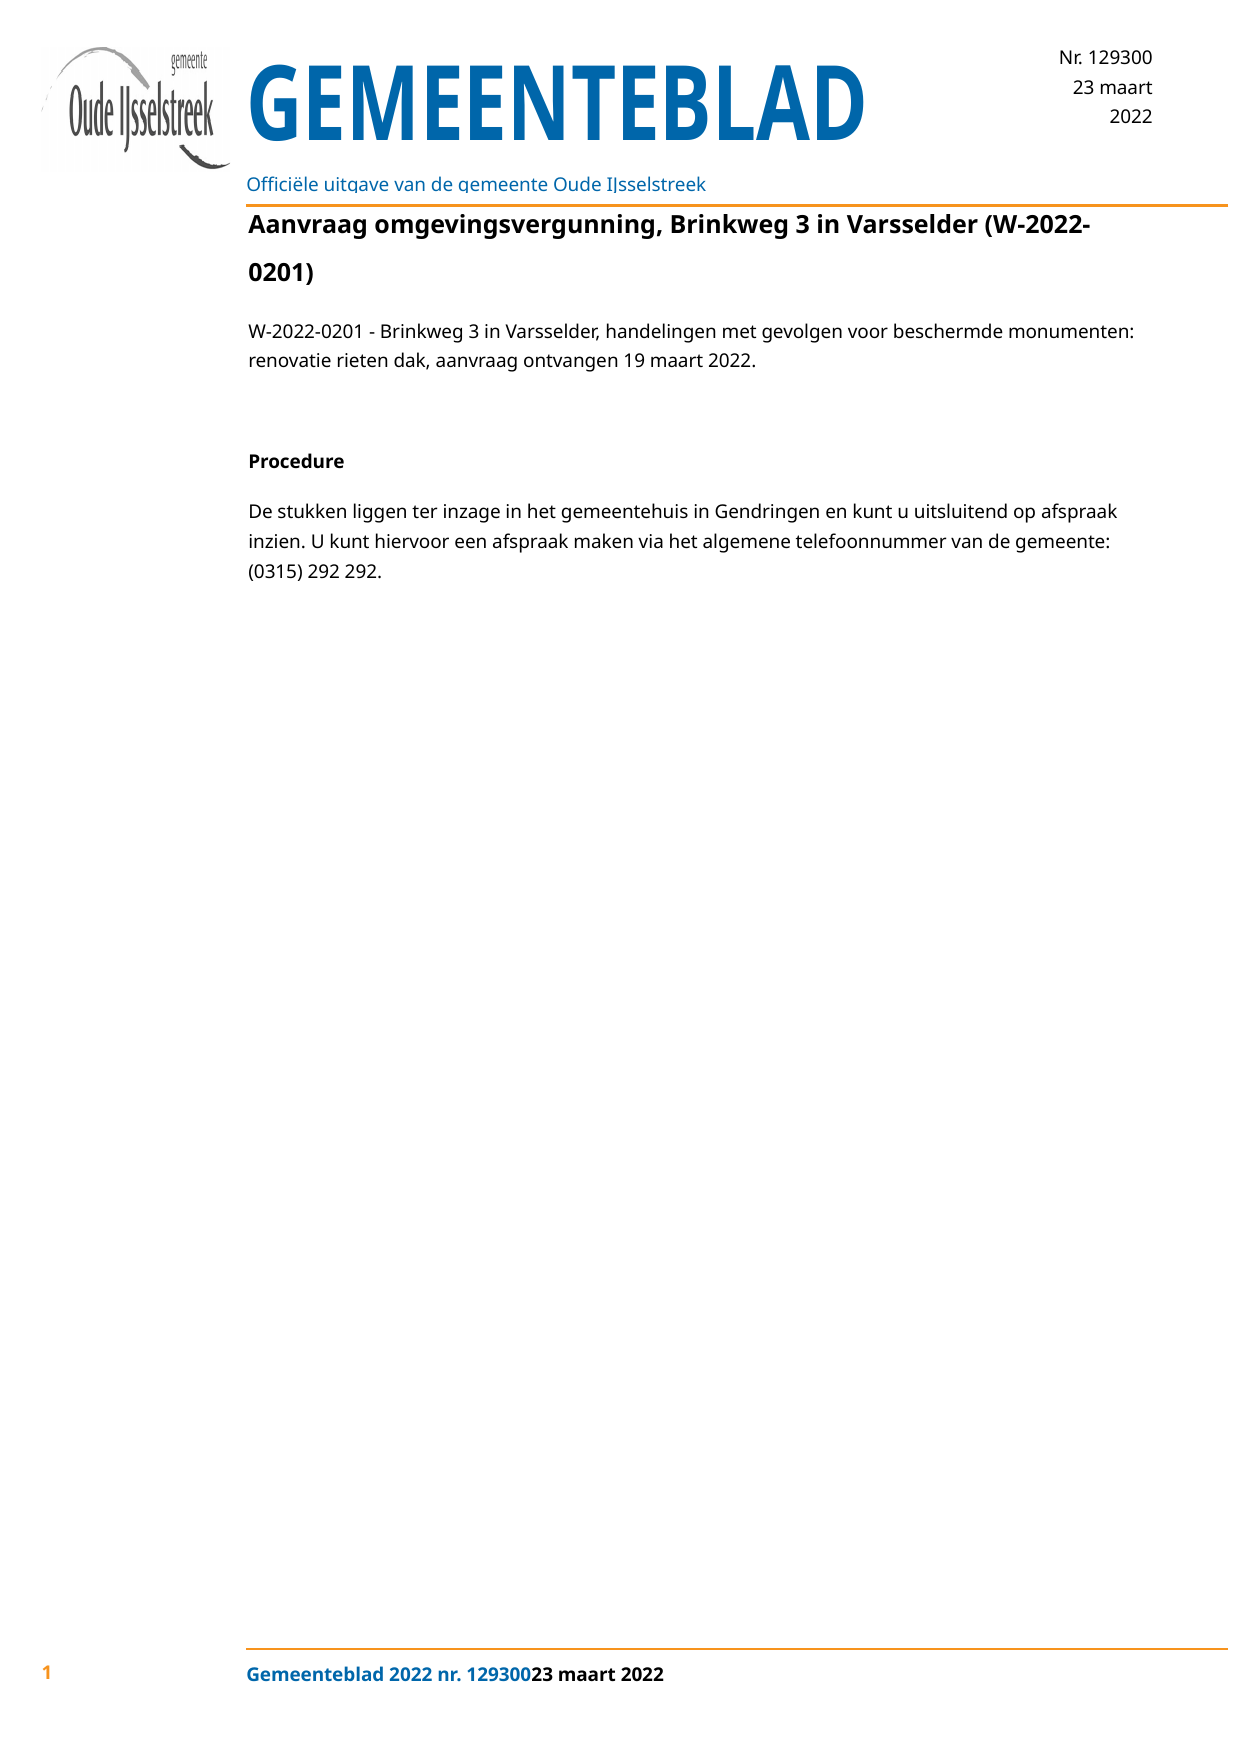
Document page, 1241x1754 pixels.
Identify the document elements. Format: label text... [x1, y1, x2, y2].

text De stukken liggen ter inzage in het gemeentehuis in Gendringen en kunt u uitsluitend op afspraak inzien. U kunt hiervoor een afspraak maken via het algemene telefoonnummer van de gemeente: (0315) 292 292. [248, 499, 1152, 584]
text Procedure [248, 448, 1152, 474]
text W-2022-0201 - Brinkweg 3 in Varsselder, handelingen met gevolgen voor beschermde monumenten: renovatie rieten dak, aanvraag ontvangen 19 maart 2022. [248, 318, 1152, 373]
text Aanvraag omgevingsvergunning, Brinkweg 3 in Varsselder (W-2022-0201) [248, 207, 1152, 288]
picture [41, 47, 231, 172]
